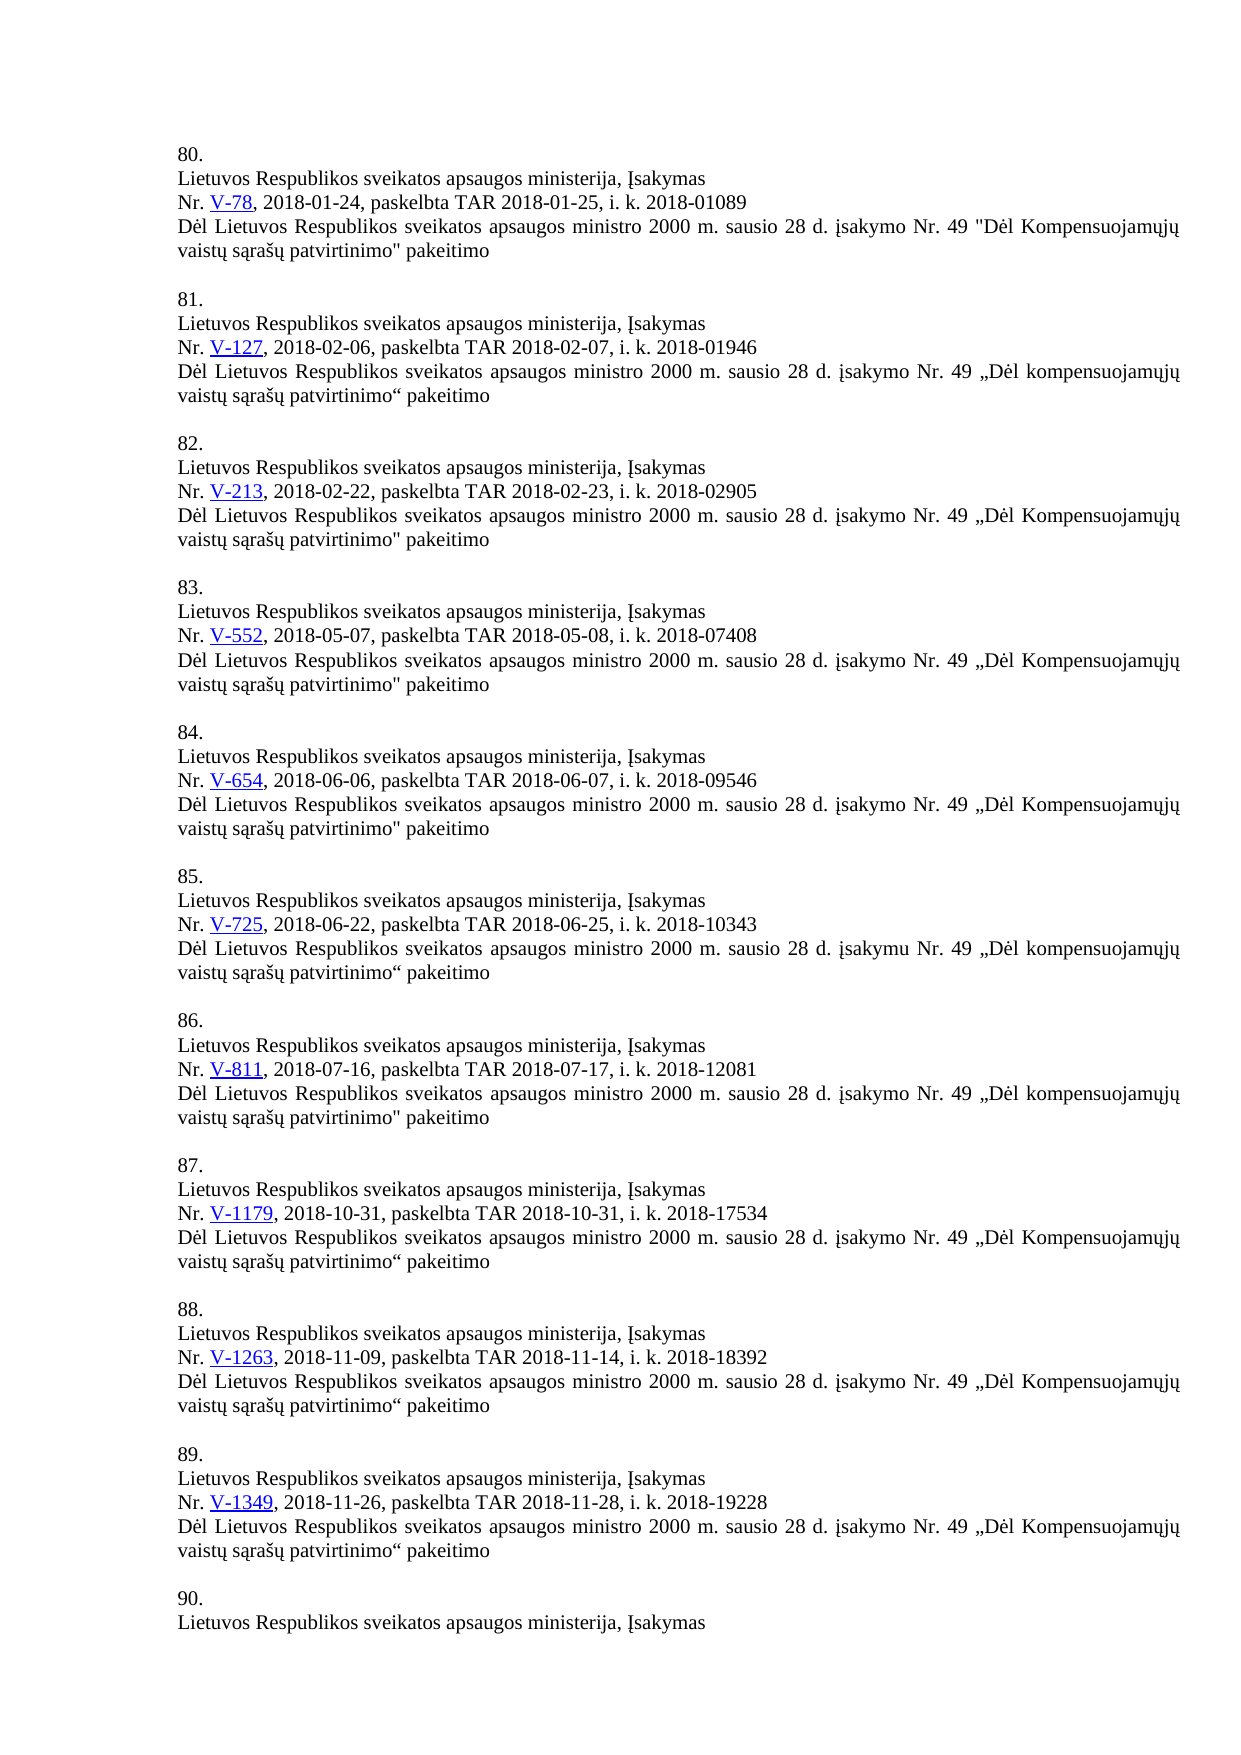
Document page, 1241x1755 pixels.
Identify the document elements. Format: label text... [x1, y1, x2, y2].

text Dėl Lietuvos Respublikos sveikatos apsaugos ministro 2000 m. sausio 28 d. įsakymo Nr. 49 „Dėl kompensuojamųjų vaistų sąrašų patvirtinimo“ pakeitimo [177, 359, 1181, 407]
text Nr. V-127, 2018-02-06, paskelbta TAR 2018-02-07, i. k. 2018-01946 [177, 335, 1181, 359]
text Nr. V-1349, 2018-11-26, paskelbta TAR 2018-11-28, i. k. 2018-19228 [177, 1490, 1181, 1514]
text Lietuvos Respublikos sveikatos apsaugos ministerija, Įsakymas [177, 455, 1181, 479]
text Dėl Lietuvos Respublikos sveikatos apsaugos ministro 2000 m. sausio 28 d. įsakymo Nr. 49 „Dėl Kompensuojamųjų vaistų sąrašų patvirtinimo“ pakeitimo [177, 1514, 1181, 1562]
text Nr. V-654, 2018-06-06, paskelbta TAR 2018-06-07, i. k. 2018-09546 [177, 768, 1181, 792]
text Dėl Lietuvos Respublikos sveikatos apsaugos ministro 2000 m. sausio 28 d. įsakymo Nr. 49 „Dėl Kompensuojamųjų vaistų sąrašų patvirtinimo" pakeitimo [177, 792, 1181, 840]
text 82. [177, 431, 1181, 455]
text Dėl Lietuvos Respublikos sveikatos apsaugos ministro 2000 m. sausio 28 d. įsakymo Nr. 49 „Dėl Kompensuojamųjų vaistų sąrašų patvirtinimo“ pakeitimo [177, 1369, 1181, 1417]
text Nr. V-552, 2018-05-07, paskelbta TAR 2018-05-08, i. k. 2018-07408 [177, 623, 1181, 647]
text 85. [177, 864, 1181, 888]
text 80. [177, 142, 1181, 166]
text 88. [177, 1297, 1181, 1321]
text Lietuvos Respublikos sveikatos apsaugos ministerija, Įsakymas [177, 311, 1181, 335]
text Dėl Lietuvos Respublikos sveikatos apsaugos ministro 2000 m. sausio 28 d. įsakymo Nr. 49 „Dėl Kompensuojamųjų vaistų sąrašų patvirtinimo" pakeitimo [177, 647, 1181, 696]
text 83. [177, 575, 1181, 599]
text Dėl Lietuvos Respublikos sveikatos apsaugos ministro 2000 m. sausio 28 d. įsakymu Nr. 49 „Dėl kompensuojamųjų vaistų sąrašų patvirtinimo“ pakeitimo [177, 936, 1181, 984]
text Dėl Lietuvos Respublikos sveikatos apsaugos ministro 2000 m. sausio 28 d. įsakymo Nr. 49 „Dėl kompensuojamųjų vaistų sąrašų patvirtinimo" pakeitimo [177, 1081, 1181, 1129]
text 86. [177, 1008, 1181, 1032]
text Lietuvos Respublikos sveikatos apsaugos ministerija, Įsakymas [177, 1177, 1181, 1201]
text Lietuvos Respublikos sveikatos apsaugos ministerija, Įsakymas [177, 1466, 1181, 1490]
text 84. [177, 720, 1181, 744]
text Nr. V-811, 2018-07-16, paskelbta TAR 2018-07-17, i. k. 2018-12081 [177, 1057, 1181, 1081]
text 87. [177, 1153, 1181, 1177]
text Nr. V-1179, 2018-10-31, paskelbta TAR 2018-10-31, i. k. 2018-17534 [177, 1201, 1181, 1225]
text Nr. V-725, 2018-06-22, paskelbta TAR 2018-06-25, i. k. 2018-10343 [177, 912, 1181, 936]
text Lietuvos Respublikos sveikatos apsaugos ministerija, Įsakymas [177, 1032, 1181, 1057]
text Lietuvos Respublikos sveikatos apsaugos ministerija, Įsakymas [177, 166, 1181, 190]
text Lietuvos Respublikos sveikatos apsaugos ministerija, Įsakymas [177, 1610, 1181, 1634]
text 90. [177, 1586, 1181, 1610]
text 89. [177, 1442, 1181, 1466]
text Lietuvos Respublikos sveikatos apsaugos ministerija, Įsakymas [177, 1321, 1181, 1345]
text Dėl Lietuvos Respublikos sveikatos apsaugos ministro 2000 m. sausio 28 d. įsakymo Nr. 49 "Dėl Kompensuojamųjų vaistų sąrašų patvirtinimo" pakeitimo [177, 214, 1181, 262]
text Lietuvos Respublikos sveikatos apsaugos ministerija, Įsakymas [177, 599, 1181, 623]
text Nr. V-213, 2018-02-22, paskelbta TAR 2018-02-23, i. k. 2018-02905 [177, 479, 1181, 503]
text Dėl Lietuvos Respublikos sveikatos apsaugos ministro 2000 m. sausio 28 d. įsakymo Nr. 49 „Dėl Kompensuojamųjų vaistų sąrašų patvirtinimo“ pakeitimo [177, 1225, 1181, 1273]
text Lietuvos Respublikos sveikatos apsaugos ministerija, Įsakymas [177, 888, 1181, 912]
text Dėl Lietuvos Respublikos sveikatos apsaugos ministro 2000 m. sausio 28 d. įsakymo Nr. 49 „Dėl Kompensuojamųjų vaistų sąrašų patvirtinimo" pakeitimo [177, 503, 1181, 551]
text 81. [177, 287, 1181, 311]
text Nr. V-78, 2018-01-24, paskelbta TAR 2018-01-25, i. k. 2018-01089 [177, 190, 1181, 214]
text Lietuvos Respublikos sveikatos apsaugos ministerija, Įsakymas [177, 744, 1181, 768]
text Nr. V-1263, 2018-11-09, paskelbta TAR 2018-11-14, i. k. 2018-18392 [177, 1345, 1181, 1369]
